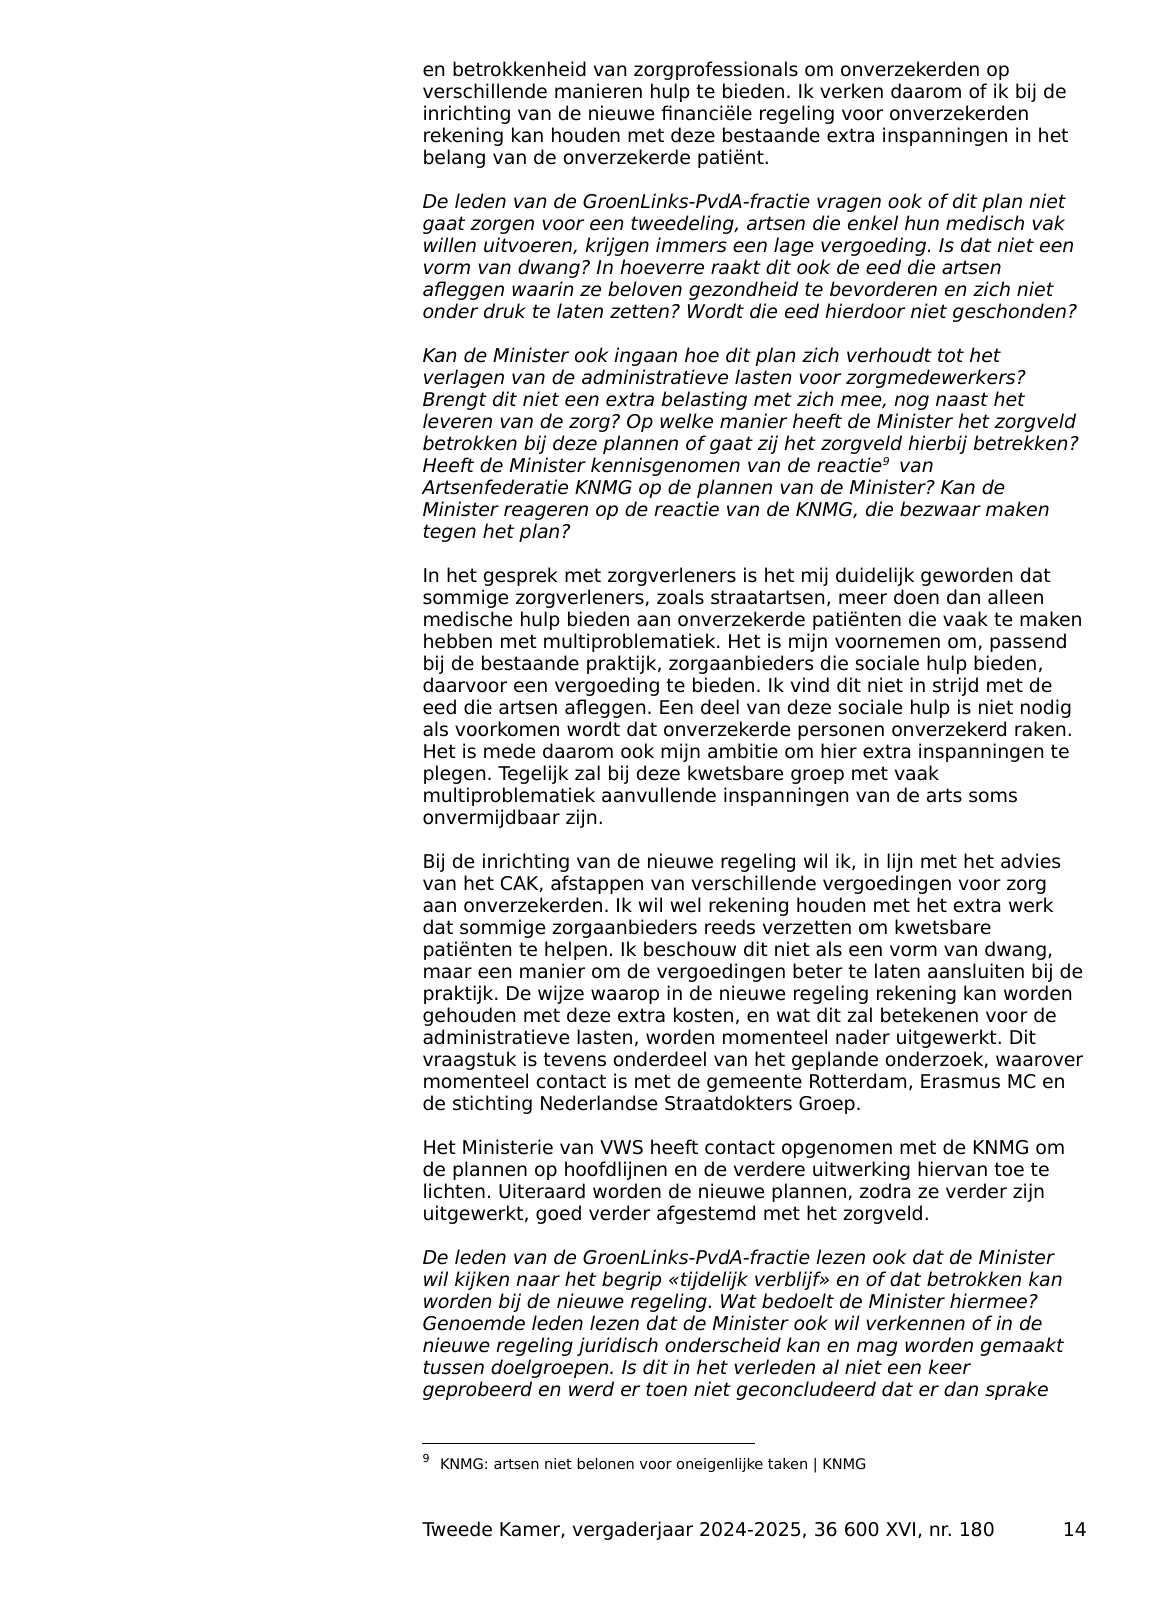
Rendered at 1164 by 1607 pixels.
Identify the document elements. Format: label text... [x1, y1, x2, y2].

text KNMG: artsen niet belonen voor oneigenlijke taken | KNMG [422, 1452, 1087, 1474]
text Kan de Minister ook ingaan hoe dit plan zich verhoudt tot het verlagen van de administratieve lasten voor zorgmedewerkers? Brengt dit niet een extra belasting met zich mee, nog naast het leveren van de zorg? Op welke manier heeft de Minister het zorgveld betrokken bij deze plannen of gaat zij het zorgveld hierbij betrekken? Heeft de Minister kennisgenomen van de reactie van Artsenfederatie KNMG op de plannen van de Minister? Kan de Minister reageren op de reactie van de KNMG, die bezwaar maken tegen het plan? [422, 345, 1087, 543]
text Bij de inrichting van de nieuwe regeling wil ik, in lijn met het advies van het CAK, afstappen van verschillende vergoedingen voor zorg aan onverzekerden. Ik wil wel rekening houden met het extra werk dat sommige zorgaanbieders reeds verzetten om kwetsbare patiënten te helpen. Ik beschouw dit niet als een vorm van dwang, maar een manier om de vergoedingen beter te laten aansluiten bij de praktijk. De wijze waarop in de nieuwe regeling rekening kan worden gehouden met deze extra kosten, en wat dit zal betekenen voor de administratieve lasten, worden momenteel nader uitgewerkt. Dit vraagstuk is tevens onderdeel van het geplande onderzoek, waarover momenteel contact is met de gemeente Rotterdam, Erasmus MC en de stichting Nederlandse Straatdokters Groep. [422, 851, 1087, 1115]
text De leden van de GroenLinks-PvdA-fractie vragen ook of dit plan niet gaat zorgen voor een tweedeling, artsen die enkel hun medisch vak willen uitvoeren, krijgen immers een lage vergoeding. Is dat niet een vorm van dwang? In hoeverre raakt dit ook de eed die artsen afleggen waarin ze beloven gezondheid te bevorderen en zich niet onder druk te laten zetten? Wordt die eed hierdoor niet geschonden? [422, 191, 1087, 323]
text Het Ministerie van VWS heeft contact opgenomen met de KNMG om de plannen op hoofdlijnen en de verdere uitwerking hiervan toe te lichten. Uiteraard worden de nieuwe plannen, zodra ze verder zijn uitgewerkt, goed verder afgestemd met het zorgveld. [422, 1137, 1087, 1225]
text In het gesprek met zorgverleners is het mij duidelijk geworden dat sommige zorgverleners, zoals straatartsen, meer doen dan alleen medische hulp bieden aan onverzekerde patiënten die vaak te maken hebben met multiproblematiek. Het is mijn voornemen om, passend bij de bestaande praktijk, zorgaanbieders die sociale hulp bieden, daarvoor een vergoeding te bieden. Ik vind dit niet in strijd met de eed die artsen afleggen. Een deel van deze sociale hulp is niet nodig als voorkomen wordt dat onverzekerde personen onverzekerd raken. Het is mede daarom ook mijn ambitie om hier extra inspanningen te plegen. Tegelijk zal bij deze kwetsbare groep met vaak multiproblematiek aanvullende inspanningen van de arts soms onvermijdbaar zijn. [422, 565, 1087, 829]
text en betrokkenheid van zorgprofessionals om onverzekerden op verschillende manieren hulp te bieden. Ik verken daarom of ik bij de inrichting van de nieuwe financiële regeling voor onverzekerden rekening kan houden met deze bestaande extra inspanningen in het belang van de onverzekerde patiënt. [422, 59, 1087, 169]
text De leden van de GroenLinks-PvdA-fractie lezen ook dat de Minister wil kijken naar het begrip «tijdelijk verblijf» en of dat betrokken kan worden bij de nieuwe regeling. Wat bedoelt de Minister hiermee? Genoemde leden lezen dat de Minister ook wil verkennen of in de nieuwe regeling juridisch onderscheid kan en mag worden gemaakt tussen doelgroepen. Is dit in het verleden al niet een keer geprobeerd en werd er toen niet geconcludeerd dat er dan sprake [422, 1247, 1087, 1401]
